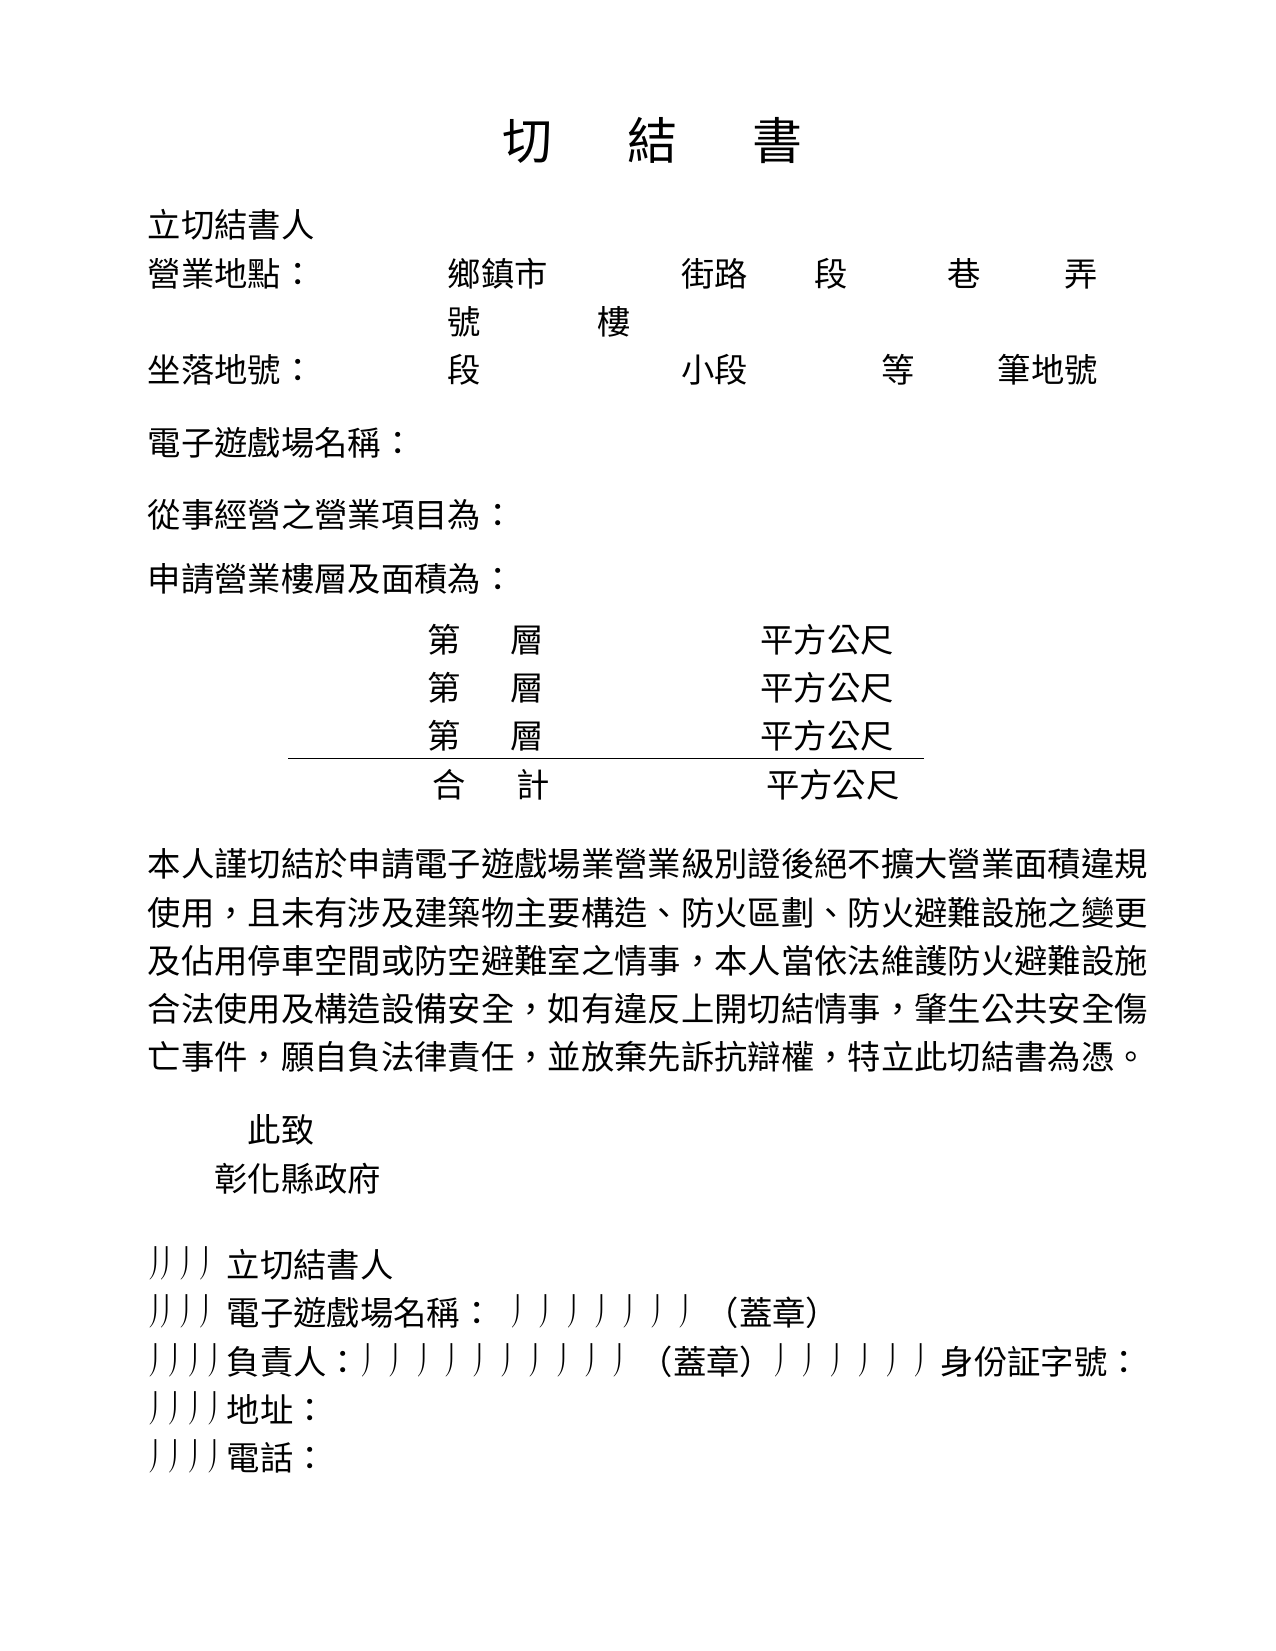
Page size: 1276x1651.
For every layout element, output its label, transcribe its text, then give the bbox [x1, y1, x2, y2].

text 切 結 書 [148, 102, 1157, 174]
text 立切結書人 [148, 199, 1157, 247]
text 此致 [148, 1104, 1157, 1152]
text     電話： [148, 1432, 1157, 1480]
text 電子遊戲場名稱： [148, 417, 1157, 465]
text 第 層 平方公尺 [360, 613, 1157, 662]
text 本人謹切結於申請電子遊戲場業營業級別證後絕不擴大營業面積違規使用，且未有涉及建築物主要構造、防火區劃、防火避難設施之變更及佔用停車空間或防空避難室之情事，本人當依法維護防火避難設施合法使用及構造設備安全，如有違反上開切結情事，肇生公共安全傷亡事件，願自負法律責任，並放棄先訴抗辯權，特立此切結書為憑。 [148, 838, 1157, 1079]
text 從事經營之營業項目為： [148, 478, 1157, 540]
text 營業地點： 鄉鎮市 街路 段 巷 弄 號 樓 [148, 247, 1157, 344]
text 彰化縣政府 [148, 1152, 1157, 1201]
text     地址： [148, 1384, 1157, 1432]
text 申請營業樓層及面積為： [148, 553, 1157, 601]
table_header 合 計 平方公尺 [288, 759, 924, 813]
text    立切結書人 [148, 1239, 1157, 1287]
text 第 層 平方公尺 [360, 662, 1157, 710]
text 第 層 平方公尺 [360, 710, 1157, 758]
text    電子遊戲場名稱：        （蓋章） [148, 1287, 1157, 1335]
text 坐落地號： 段 小段 等 筆地號 [148, 344, 1157, 392]
text     負責人：          （蓋章）      身份証字號： [148, 1335, 1157, 1384]
